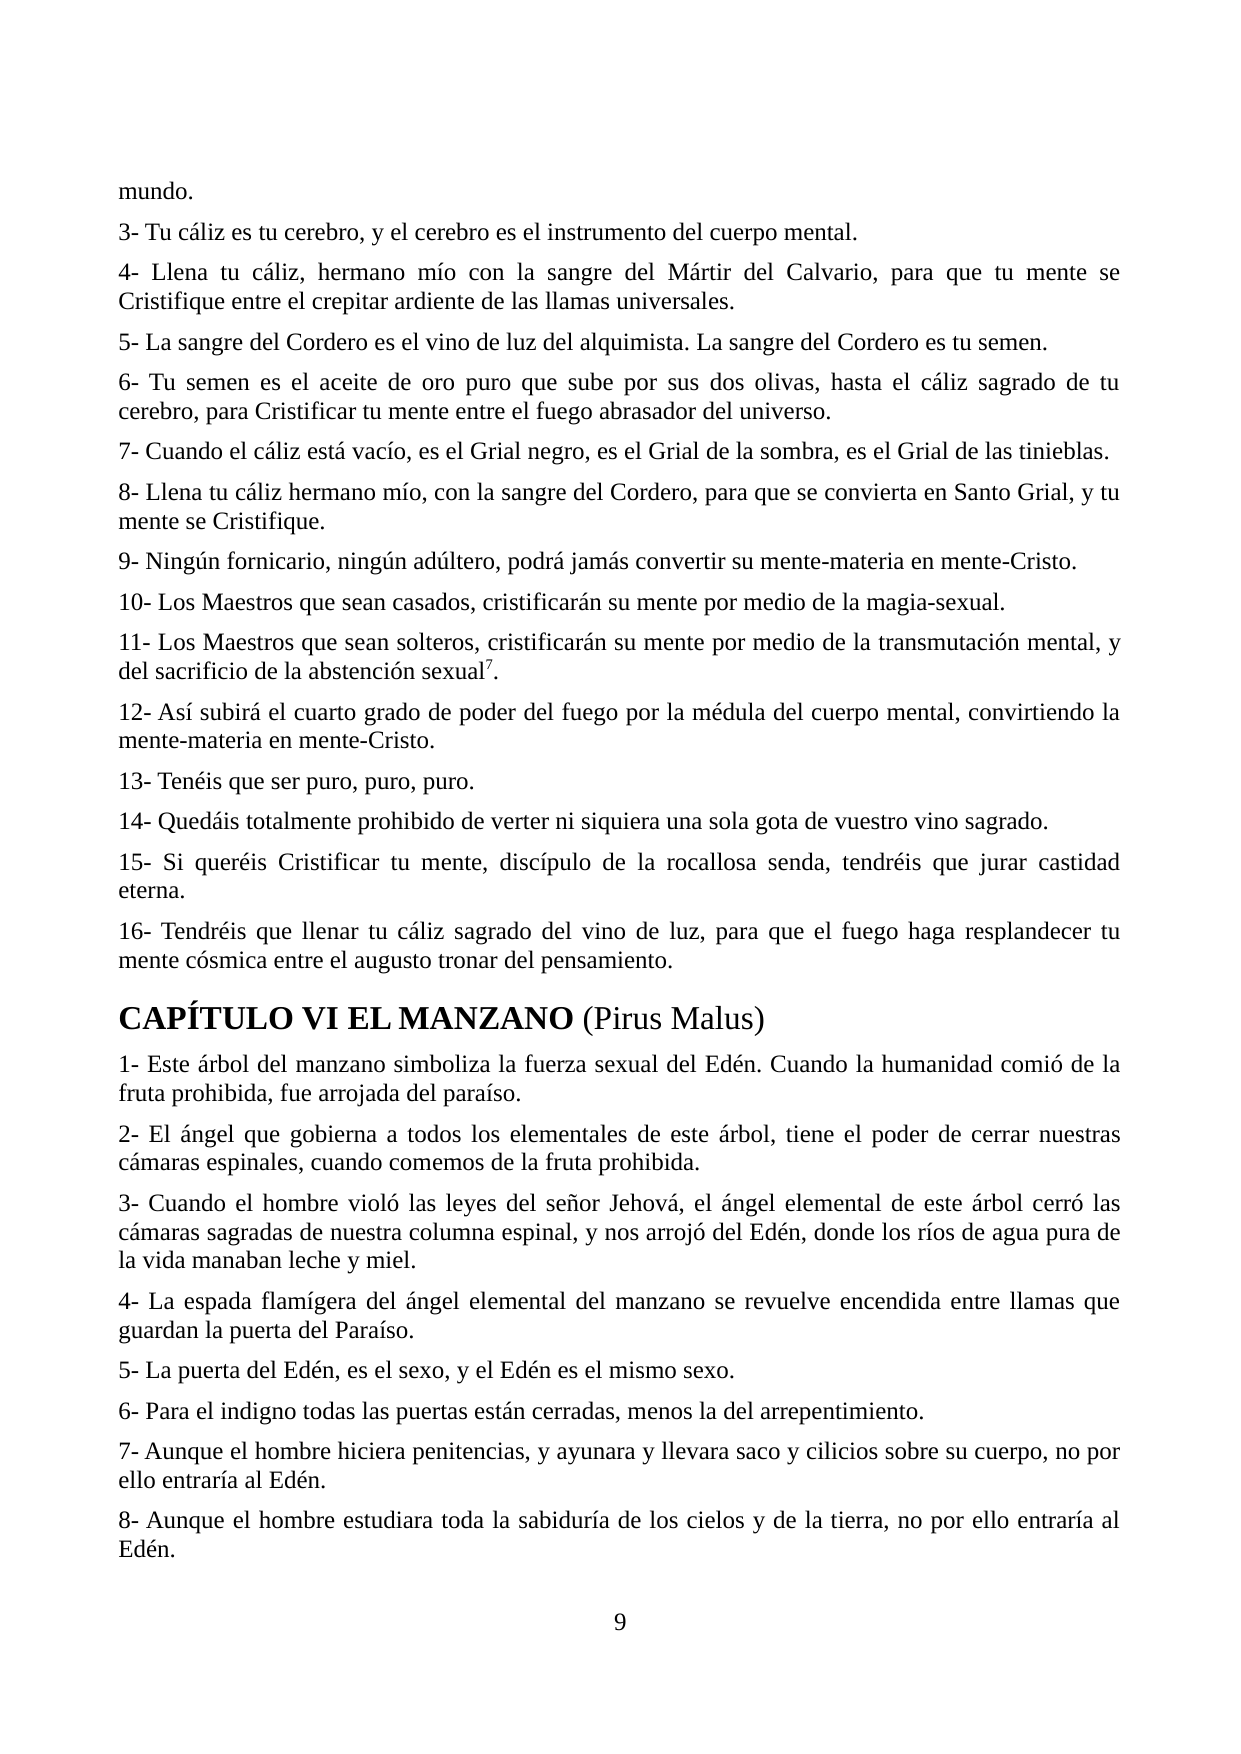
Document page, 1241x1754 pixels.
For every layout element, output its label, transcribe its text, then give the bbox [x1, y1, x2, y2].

text 12- Así subirá el cuarto grado de poder del fuego por la médula del cuerpo mental, convirtiendo la mente-materia en mente-Cristo. [118, 697, 1122, 754]
text 7- Cuando el cáliz está vacío, es el Grial negro, es el Grial de la sombra, es el Grial de las tinieblas. [118, 436, 1122, 465]
text 11- Los Maestros que sean solteros, cristificarán su mente por medio de la transmutación mental, y del sacrificio de la abstención sexual. [118, 627, 1122, 685]
text 13- Tenéis que ser puro, puro, puro. [118, 766, 1122, 794]
text 15- Si queréis Cristificar tu mente, discípulo de la rocallosa senda, tendréis que jurar castidad eterna. [118, 847, 1122, 904]
subtitle CAPÍTULO VI EL MANZANO (Pirus Malus) [118, 999, 1122, 1037]
text 16- Tendréis que llenar tu cáliz sagrado del vino de luz, para que el fuego haga resplandecer tu mente cósmica entre el augusto tronar del pensamiento. [118, 916, 1122, 974]
text 6- Tu semen es el aceite de oro puro que sube por sus dos olivas, hasta el cáliz sagrado de tu cerebro, para Cristificar tu mente entre el fuego abrasador del universo. [118, 367, 1122, 425]
text 9- Ningún fornicario, ningún adúltero, podrá jamás convertir su mente-materia en mente-Cristo. [118, 546, 1122, 575]
text 5- La sangre del Cordero es el vino de luz del alquimista. La sangre del Cordero es tu semen. [118, 327, 1122, 355]
text 3- Tu cáliz es tu cerebro, y el cerebro es el instrumento del cuerpo mental. [118, 217, 1122, 246]
text 14- Quedáis totalmente prohibido de verter ni siquiera una sola gota de vuestro vino sagrado. [118, 806, 1122, 835]
text 4- Llena tu cáliz, hermano mío con la sangre del Mártir del Calvario, para que tu mente se Cristifique entre el crepitar ardiente de las llamas universales. [118, 257, 1122, 315]
text 10- Los Maestros que sean casados, cristificarán su mente por medio de la magia-sexual. [118, 587, 1122, 616]
text 1- Este árbol del manzano simboliza la fuerza sexual del Edén. Cuando la humanidad comió de la fruta prohibida, fue arrojada del paraíso. [118, 1049, 1122, 1107]
text 7- Aunque el hombre hiciera penitencias, y ayunara y llevara saco y cilicios sobre su cuerpo, no por ello entraría al Edén. [118, 1436, 1122, 1494]
text 8- Llena tu cáliz hermano mío, con la sangre del Cordero, para que se convierta en Santo Grial, y tu mente se Cristifique. [118, 477, 1122, 534]
text 6- Para el indigno todas las puertas están cerradas, menos la del arrepentimiento. [118, 1396, 1122, 1424]
text 4- La espada flamígera del ángel elemental del manzano se revuelve encendida entre llamas que guardan la puerta del Paraíso. [118, 1286, 1122, 1343]
text 5- La puerta del Edén, es el sexo, y el Edén es el mismo sexo. [118, 1355, 1122, 1384]
text mundo. [118, 176, 1122, 205]
text 8- Aunque el hombre estudiara toda la sabiduría de los cielos y de la tierra, no por ello entraría al Edén. [118, 1506, 1122, 1563]
text 2- El ángel que gobierna a todos los elementales de este árbol, tiene el poder de cerrar nuestras cámaras espinales, cuando comemos de la fruta prohibida. [118, 1119, 1122, 1176]
text 3- Cuando el hombre violó las leyes del señor Jehová, el ángel elemental de este árbol cerró las cámaras sagradas de nuestra columna espinal, y nos arrojó del Edén, donde los ríos de agua pura de la vida manaban leche y miel. [118, 1188, 1122, 1274]
